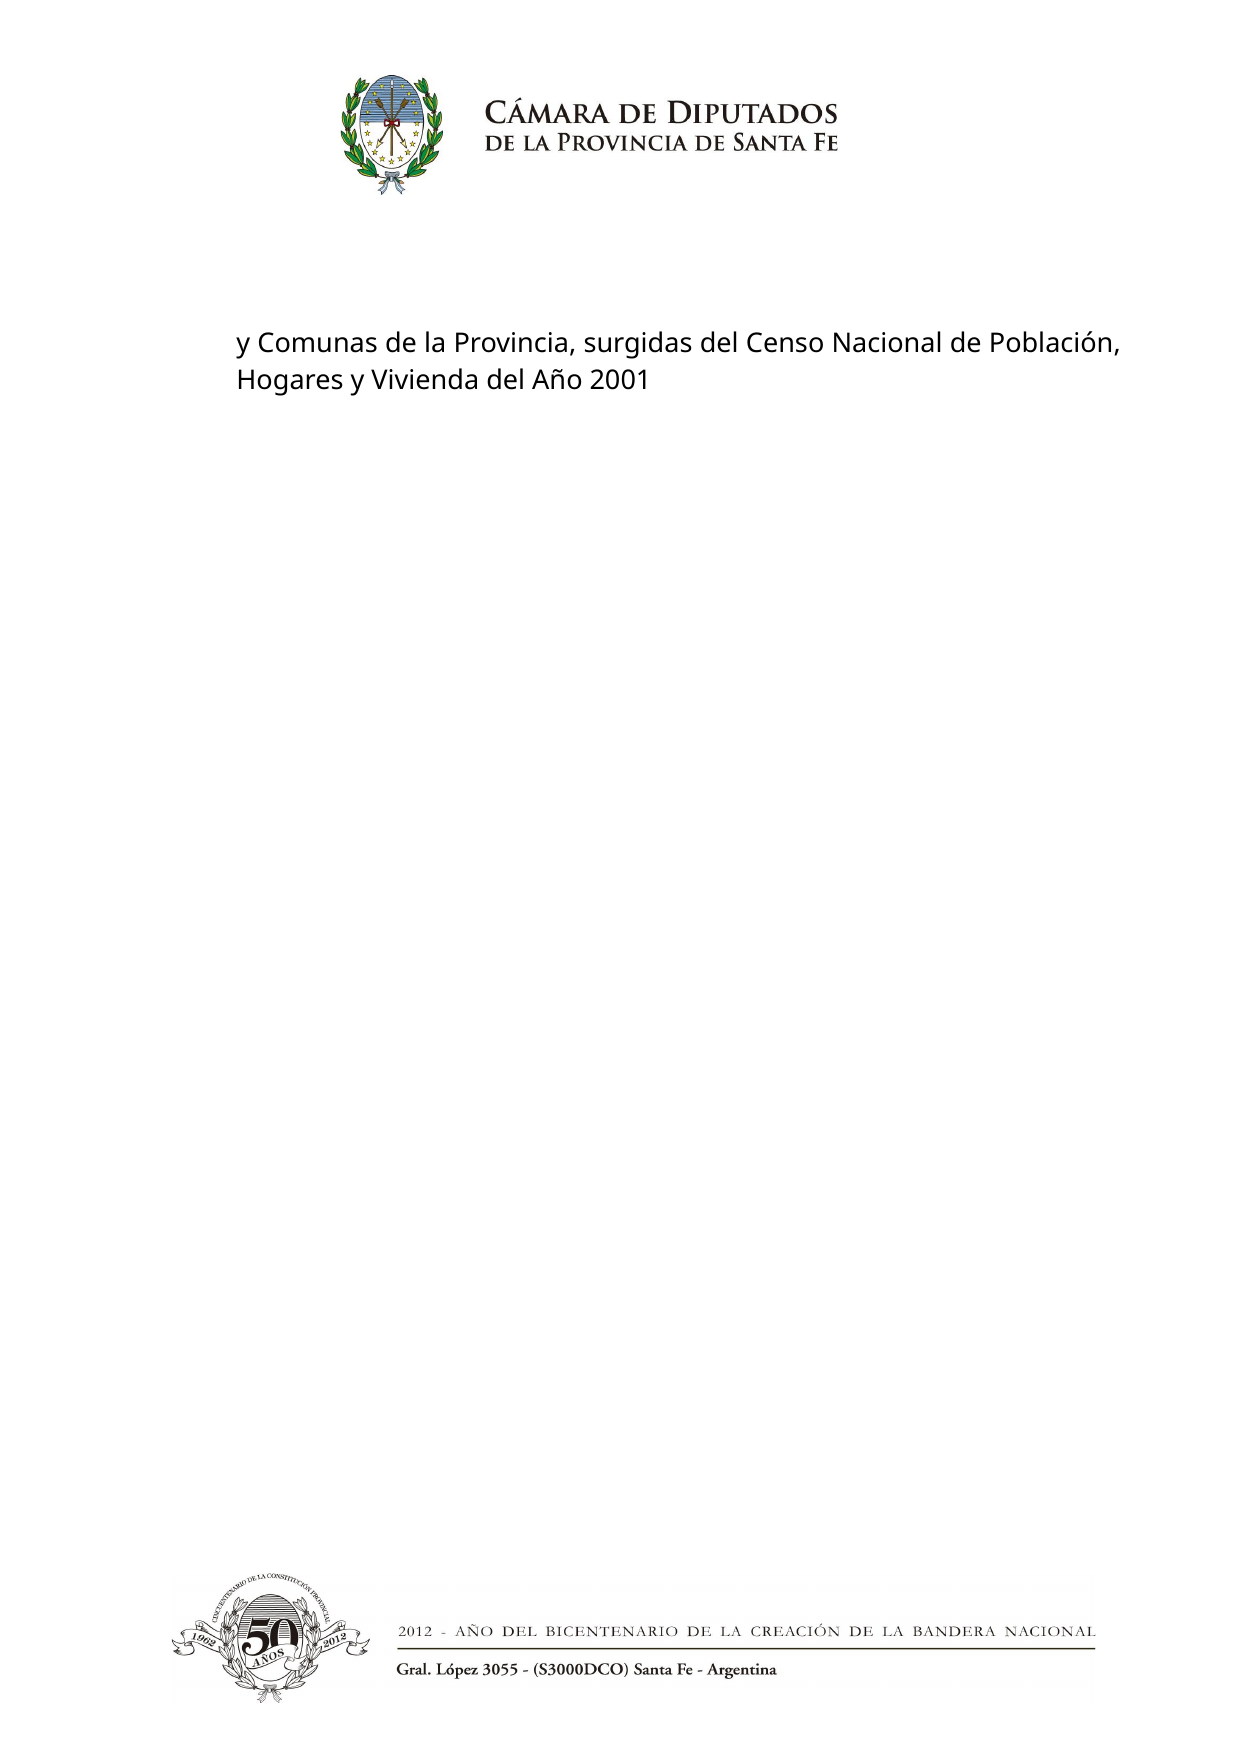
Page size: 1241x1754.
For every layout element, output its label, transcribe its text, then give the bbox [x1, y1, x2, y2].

text y Comunas de la Provincia, surgidas del Censo Nacional de Población, Hogares y Vivienda del Año 2001 [236, 324, 1122, 398]
picture [340, 75, 838, 199]
picture [171, 1573, 1096, 1703]
